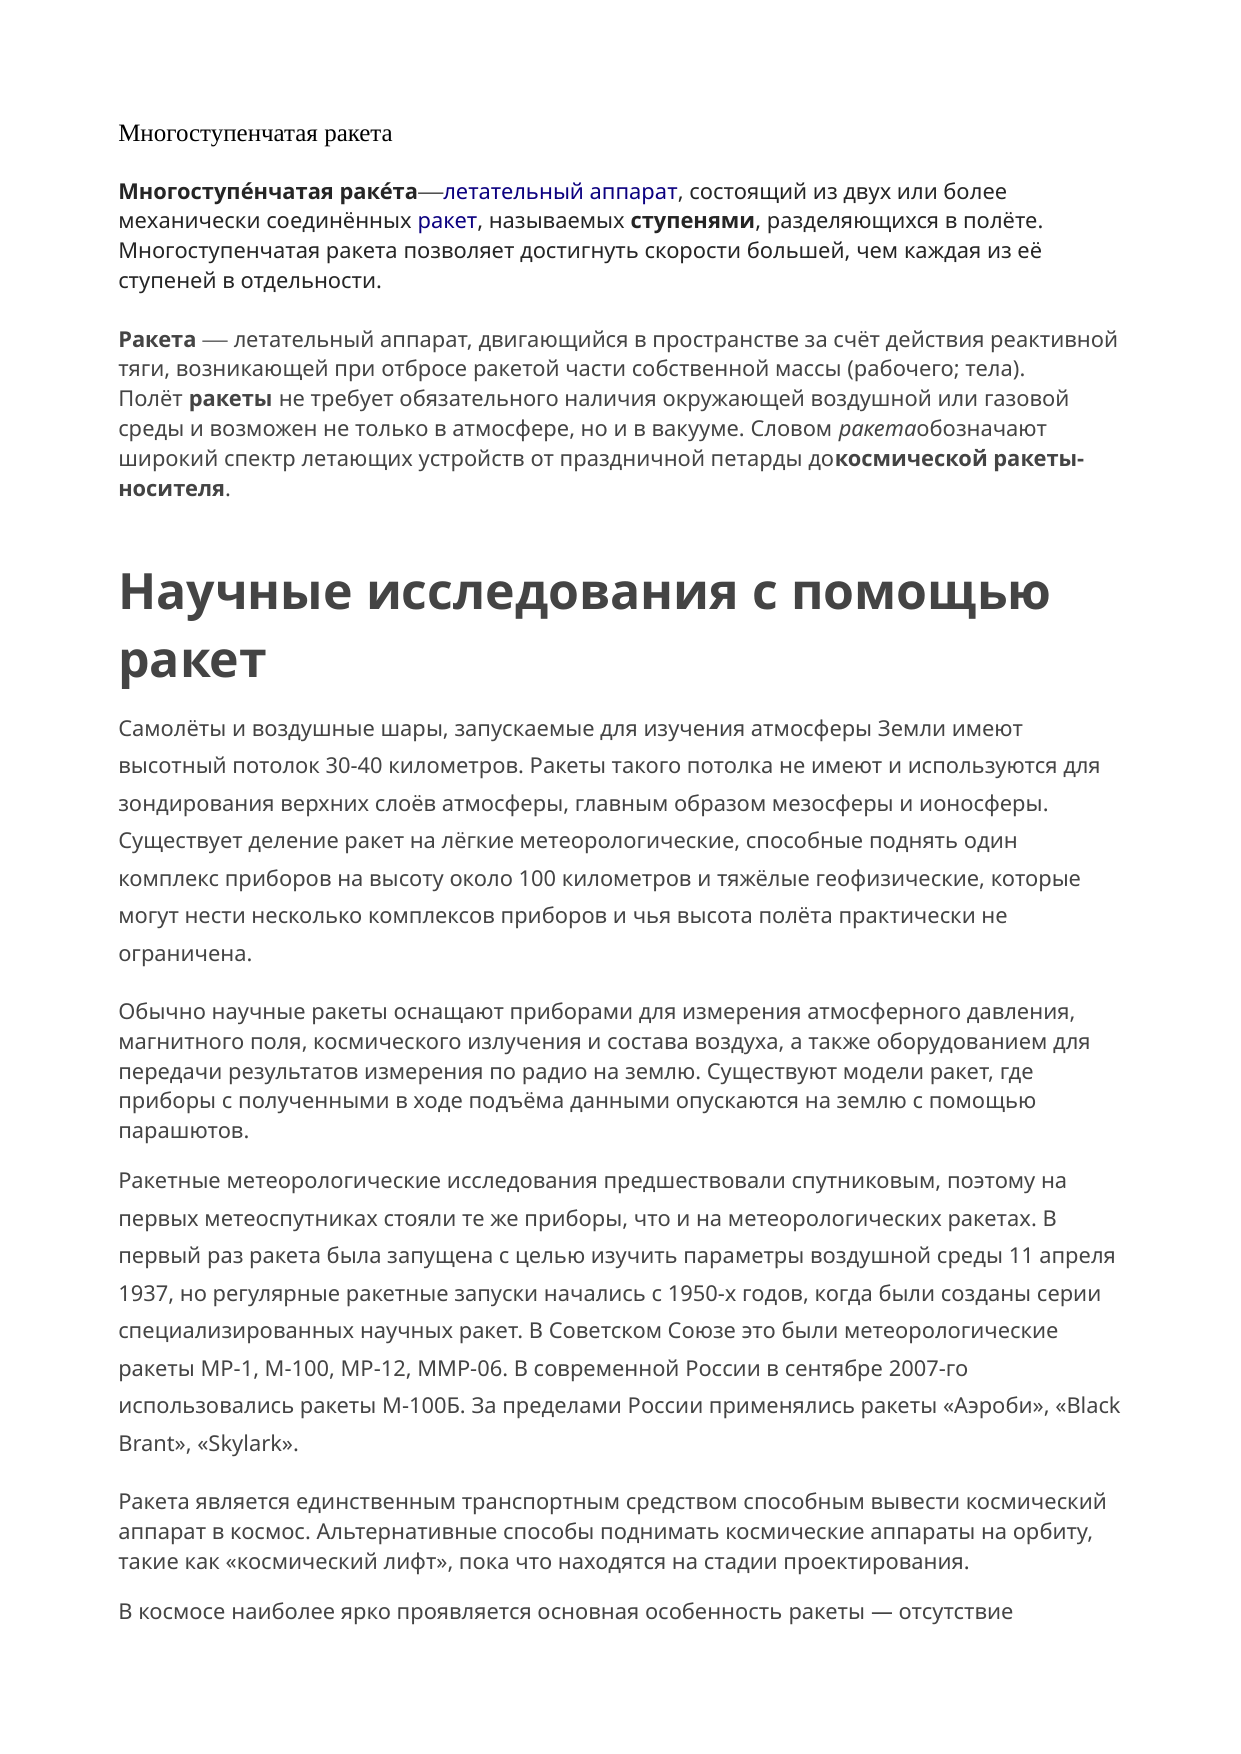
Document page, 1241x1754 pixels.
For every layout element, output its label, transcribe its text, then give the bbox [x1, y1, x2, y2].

text Обычно научные ракеты оснащают приборами для измерения атмосферного давления, магнитного поля, космического излучения и состава воздуха, а также оборудованием для передачи результатов измерения по радио на землю. Существуют модели ракет, где приборы с полученными в ходе подъёма данными опускаются на землю с помощью парашютов. [118, 996, 1122, 1145]
text Ракета является единственным транспортным средством способным вывести космический аппарат в космос. Альтернативные способы поднимать космические аппараты на орбиту, такие как «космический лифт», пока что находятся на стадии проектирования. [118, 1486, 1122, 1576]
text Существует деление ракет на лёгкие метеорологические, способные поднять один комплекс приборов на высоту около 100 километров и тяжёлые геофизические, которые могут нести несколько комплексов приборов и чья высота полёта практически не ограничена. [118, 817, 1122, 967]
subtitle Научные исследования с помощью ракет [118, 556, 1122, 692]
text Ракетные метеорологические исследования предшествовали спутниковым, поэтому на первых метеоспутниках стояли те же приборы, что и на метеорологических ракетах. В первый раз ракета была запущена с целью изучить параметры воздушной среды 11 апреля 1937, но регулярные ракетные запуски начались с 1950-х годов, когда были созданы серии специализированных научных ракет. В Советском Союзе это были метеорологические ракеты МР-1, М-100, МР-12, ММР-06. В современной России в сентябре 2007-го использовались ракеты М-100Б. За пределами России применялись ракеты «Аэроби», «Black Brant», «Skylark». [118, 1157, 1122, 1457]
text Ракета — летательный аппарат, двигающийся в пространстве за счёт действия реактивной тяги, возникающей при отбросе ракетой части собственной массы (рабочего; тела). Полёт ракеты не требует обязательного наличия окружающей воздушной или газовой среды и возможен не только в атмосфере, но и в вакууме. Словом ракетаобозначают широкий спектр летающих устройств от праздничной петарды докосмической ракеты-носителя. [118, 323, 1122, 502]
text Многоступе́нчатая раке́та—летательный аппарат, состоящий из двух или более механически соединённых ракет, называемых ступенями, разделяющихся в полёте. Многоступенчатая ракета позволяет достигнуть скорости большей, чем каждая из её ступеней в отдельности. [118, 176, 1122, 295]
text Многоступенчатая ракета [118, 118, 1122, 147]
text Самолёты и воздушные шары, запускаемые для изучения атмосферы Земли имеют высотный потолок 30-40 километров. Ракеты такого потолка не имеют и используются для зондирования верхних слоёв атмосферы, главным образом мезосферы и ионосферы. [118, 705, 1122, 817]
text В космосе наиболее ярко проявляется основная особенность ракеты — отсутствие [118, 1588, 1122, 1626]
